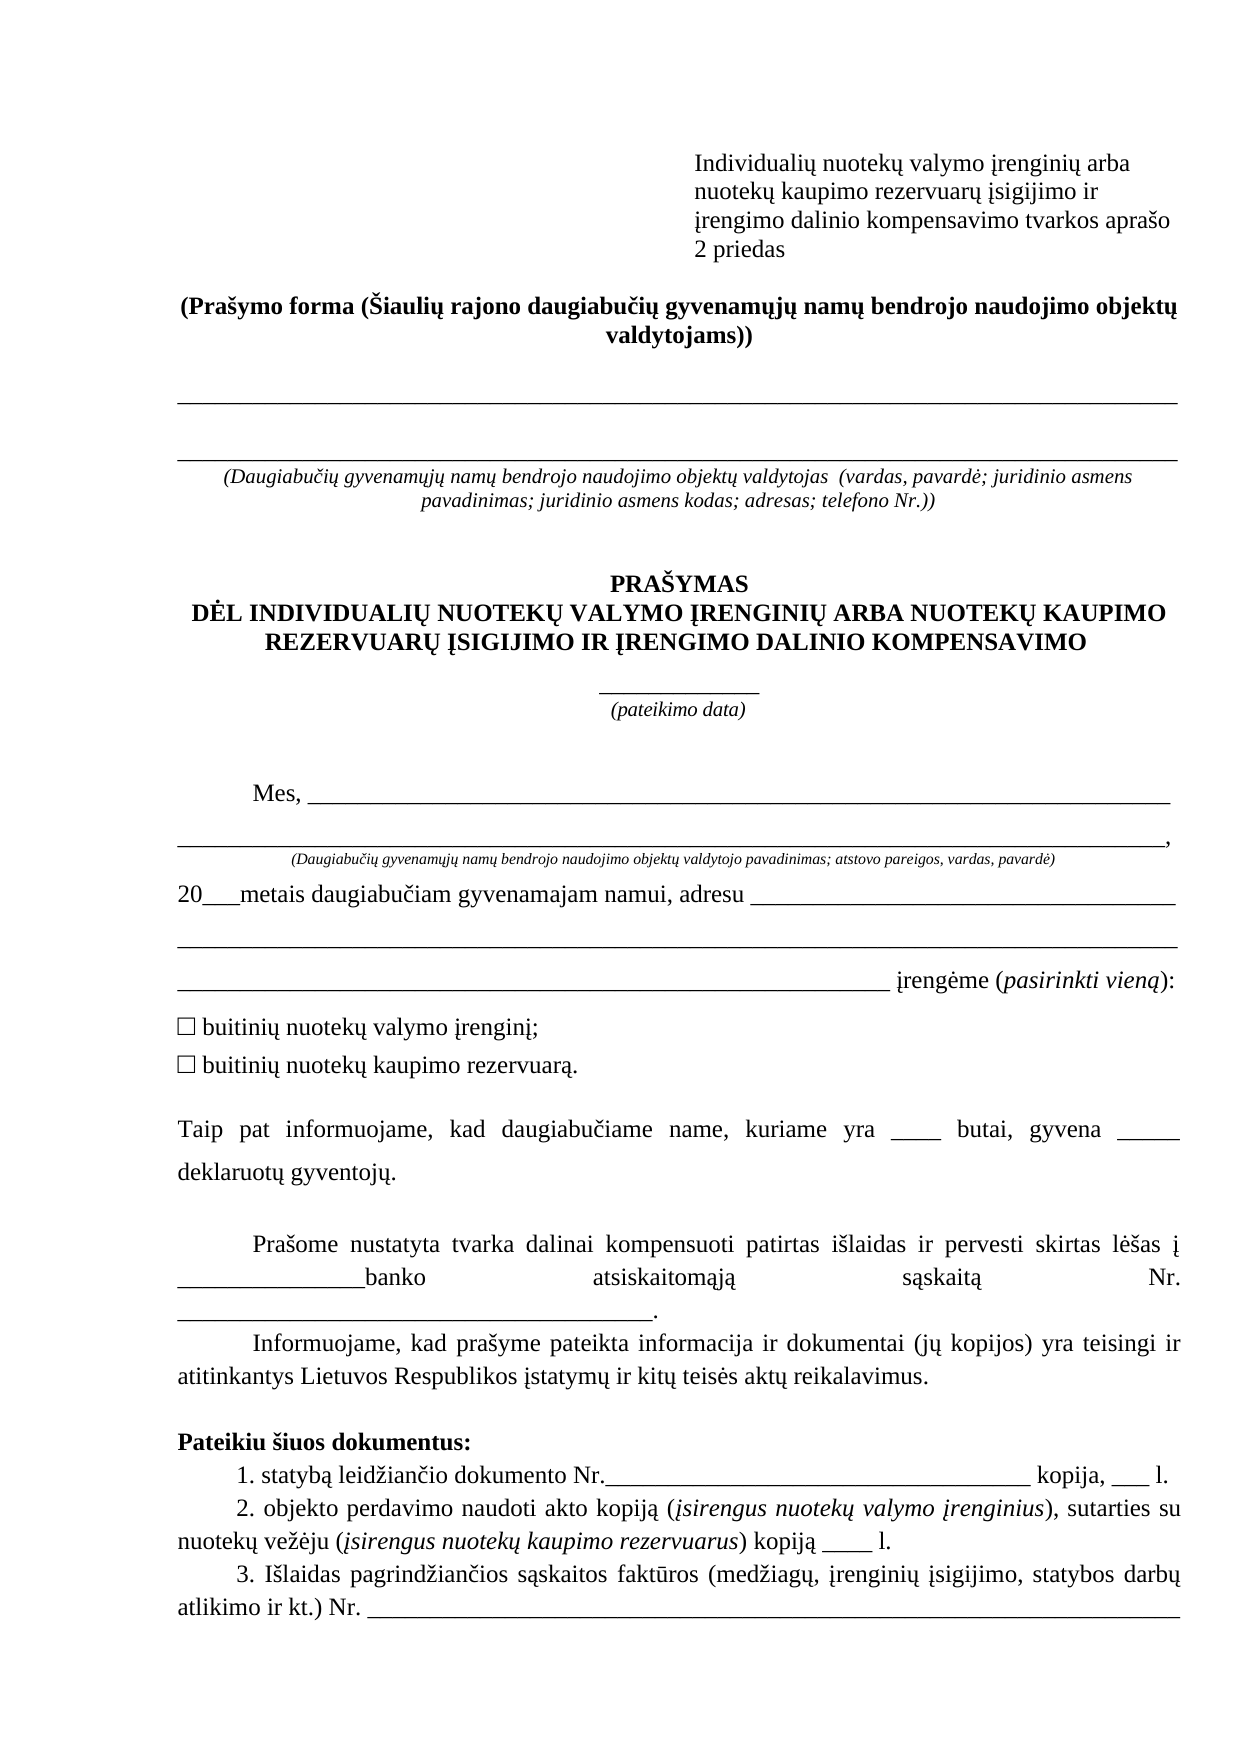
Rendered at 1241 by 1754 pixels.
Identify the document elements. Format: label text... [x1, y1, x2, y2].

text Mes, _____________________________________________________________________ [177, 778, 1181, 807]
text 3. Išlaidas pagrindžiančios sąskaitos faktūros (medžiagų, įrenginių įsigijimo, statybos darbų atlikimo ir kt.) Nr. _________________________________________________________________ [177, 1559, 1181, 1621]
text _________________________________________________________________________________________________________________________________________ įrengėme (pasirinkti vieną): [177, 922, 1181, 994]
text 2 priedas [694, 234, 1181, 263]
text Pateikiu šiuos dokumentus: [177, 1427, 1181, 1456]
text □ buitinių nuotekų valymo įrenginį; [177, 1008, 1181, 1042]
text PRAŠYMAS [177, 569, 1181, 598]
text Taip pat informuojame, kad daugiabučiame name, kuriame yra ____ butai, gyvena _____ deklaruotų gyventojų. [177, 1114, 1181, 1186]
text □ buitinių nuotekų kaupimo rezervuarą. [177, 1047, 1181, 1080]
text Informaciją apie numatytas skirti (neskirti) lėšas ir sudarytą eilę pateikti el. pašto adresu: [0, 1200, 1181, 1229]
text (pateikimo data) [177, 696, 1181, 721]
text 1. statybą leidžiančio dokumento Nr.__________________________________ kopija, ___ l. [177, 1460, 1181, 1489]
text ________________________________________________________________________________ [177, 435, 1181, 464]
text (Prašymo forma (Šiaulių rajono daugiabučių gyvenamųjų namų bendrojo naudojimo objektų valdytojams)) [177, 291, 1181, 349]
text 20___metais daugiabučiam gyvenamajam namui, adresu __________________________________ [177, 879, 1181, 907]
text (Daugiabučių gyvenamųjų namų bendrojo naudojimo objektų valdytojas (vardas, pavardė; juridinio asmens pavadinimas; juridinio asmens kodas; adresas; telefono Nr.)) [177, 464, 1181, 512]
text _______________________________________________________________________________, [177, 821, 1181, 850]
text Prašome nustatyta tvarka dalinai kompensuoti patirtas išlaidas ir pervesti skirtas lėšas į _______________banko atsiskaitomąją sąskaitą Nr. ______________________________________. [177, 1229, 1181, 1324]
text DĖL individualiŲ nuotekų valymo įrenginiŲ arba nuotekų kaupimo rezervuarų įsigijimo ir įrengimo DALINIO kompensavimo [177, 598, 1181, 656]
text nuotekų kaupimo rezervuarų įsigijimo ir [694, 176, 1181, 205]
text Informuojame, kad prašyme pateikta informacija ir dokumentai (jų kopijos) yra teisingi ir atitinkantys Lietuvos Respublikos įstatymų ir kitų teisės aktų reikalavimus. [177, 1328, 1181, 1390]
text Individualių nuotekų valymo įrenginių arba [694, 148, 1181, 176]
text (Daugiabučių gyvenamųjų namų bendrojo naudojimo objektų valdytojo pavadinimas; atstovo pareigos, vardas, pavardė) [177, 850, 1181, 879]
text 2. objekto perdavimo naudoti akto kopiją (įsirengus nuotekų valymo įrenginius), sutarties su nuotekų vežėju (įsirengus nuotekų kaupimo rezervuarus) kopiją ____ l. [177, 1493, 1181, 1555]
text įrengimo dalinio kompensavimo tvarkos aprašo [694, 205, 1181, 234]
text ________________________________________________________________________________ [177, 378, 1181, 406]
text _____________ [177, 668, 1181, 696]
